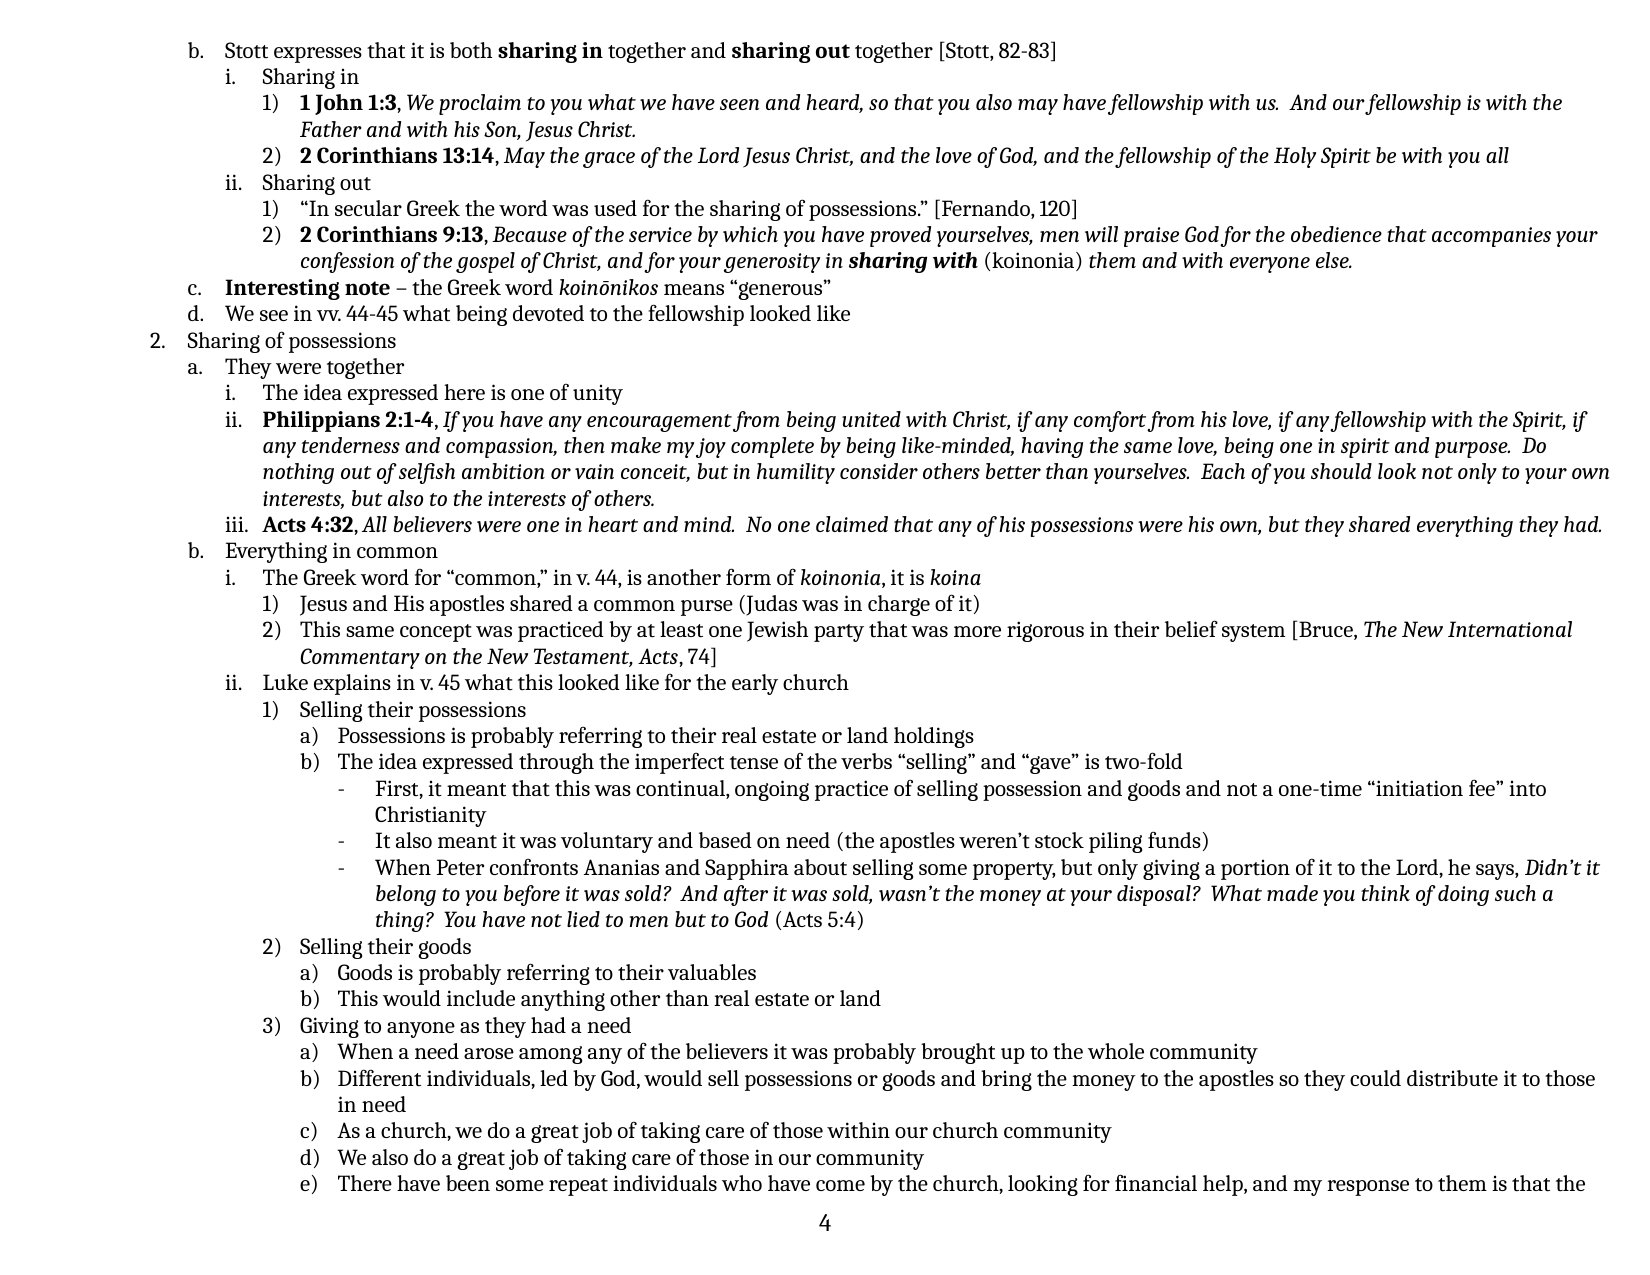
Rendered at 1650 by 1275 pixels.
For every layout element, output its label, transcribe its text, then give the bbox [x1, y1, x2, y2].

list 2 Corinthians 13:14, May the grace of the Lord Jesus Christ, and the love of God, and the fellowship of the Holy Spirit be with you all [262, 143, 1612, 169]
list Sharing of possessions [150, 327, 1612, 354]
list Sharing in [225, 64, 1612, 90]
list Giving to anyone as they had a need [262, 1013, 1612, 1039]
list Philippians 2:1-4, If you have any encouragement from being united with Christ, if any comfort from his love, if any fellowship with the Spirit, if any tenderness and compassion, then make my joy complete by being like-minded, having the same love, being one in spirit and purpose. Do nothing out of selfish ambition or vain conceit, but in humility consider others better than yourselves. Each of you should look not only to your own interests, but also to the interests of others. [225, 406, 1612, 512]
list Selling their goods [262, 933, 1612, 960]
list 2 Corinthians 9:13, Because of the service by which you have proved yourselves, men will praise God for the obedience that accompanies your confession of the gospel of Christ, and for your generosity in sharing with (koinonia) them and with everyone else. [262, 222, 1612, 275]
list Interesting note – the Greek word koinōnikos means “generous” [187, 275, 1612, 301]
list There have been some repeat individuals who have come by the church, looking for financial help, and my response to them is that the [300, 1171, 1612, 1197]
list It also meant it was voluntary and based on need (the apostles weren’t stock piling funds) [337, 828, 1612, 854]
list Everything in common [187, 538, 1612, 564]
list This would include anything other than real estate or land [300, 986, 1612, 1013]
list We also do a great job of taking care of those in our community [300, 1144, 1612, 1171]
list This same concept was practiced by at least one Jewish party that was more rigorous in their belief system [Bruce, The New International Commentary on the New Testament, Acts, 74] [262, 617, 1612, 670]
list Possessions is probably referring to their real estate or land holdings [300, 723, 1612, 749]
list They were together [187, 354, 1612, 380]
list When Peter confronts Ananias and Sapphira about selling some property, but only giving a portion of it to the Lord, he says, Didn’t it belong to you before it was sold? And after it was sold, wasn’t the money at your disposal? What made you think of doing such a thing? You have not lied to men but to God (Acts 5:4) [337, 854, 1612, 933]
list Jesus and His apostles shared a common purse (Judas was in charge of it) [262, 591, 1612, 617]
list Different individuals, led by God, would sell possessions or goods and bring the money to the apostles so they could distribute it to those in need [300, 1065, 1612, 1118]
list 1 John 1:3, We proclaim to you what we have seen and heard, so that you also may have fellowship with us. And our fellowship is with the Father and with his Son, Jesus Christ. [262, 90, 1612, 143]
list We see in vv. 44-45 what being devoted to the fellowship looked like [187, 301, 1612, 327]
list The idea expressed here is one of unity [225, 380, 1612, 406]
list The idea expressed through the imperfect tense of the verbs “selling” and “gave” is two-fold [300, 749, 1612, 775]
list Selling their possessions [262, 696, 1612, 723]
list First, it meant that this was continual, ongoing practice of selling possession and goods and not a one-time “initiation fee” into Christianity [337, 775, 1612, 828]
list Stott expresses that it is both sharing in together and sharing out together [Stott, 82-83] [187, 37, 1612, 64]
list As a church, we do a great job of taking care of those within our church community [300, 1118, 1612, 1144]
list Sharing out [225, 169, 1612, 196]
list “In secular Greek the word was used for the sharing of possessions.” [Fernando, 120] [262, 196, 1612, 222]
list When a need arose among any of the believers it was probably brought up to the whole community [300, 1039, 1612, 1065]
list The Greek word for “common,” in v. 44, is another form of koinonia, it is koina [225, 564, 1612, 591]
list Acts 4:32, All believers were one in heart and mind. No one claimed that any of his possessions were his own, but they shared everything they had. [225, 512, 1612, 538]
list Goods is probably referring to their valuables [300, 960, 1612, 986]
list Luke explains in v. 45 what this looked like for the early church [225, 670, 1612, 696]
